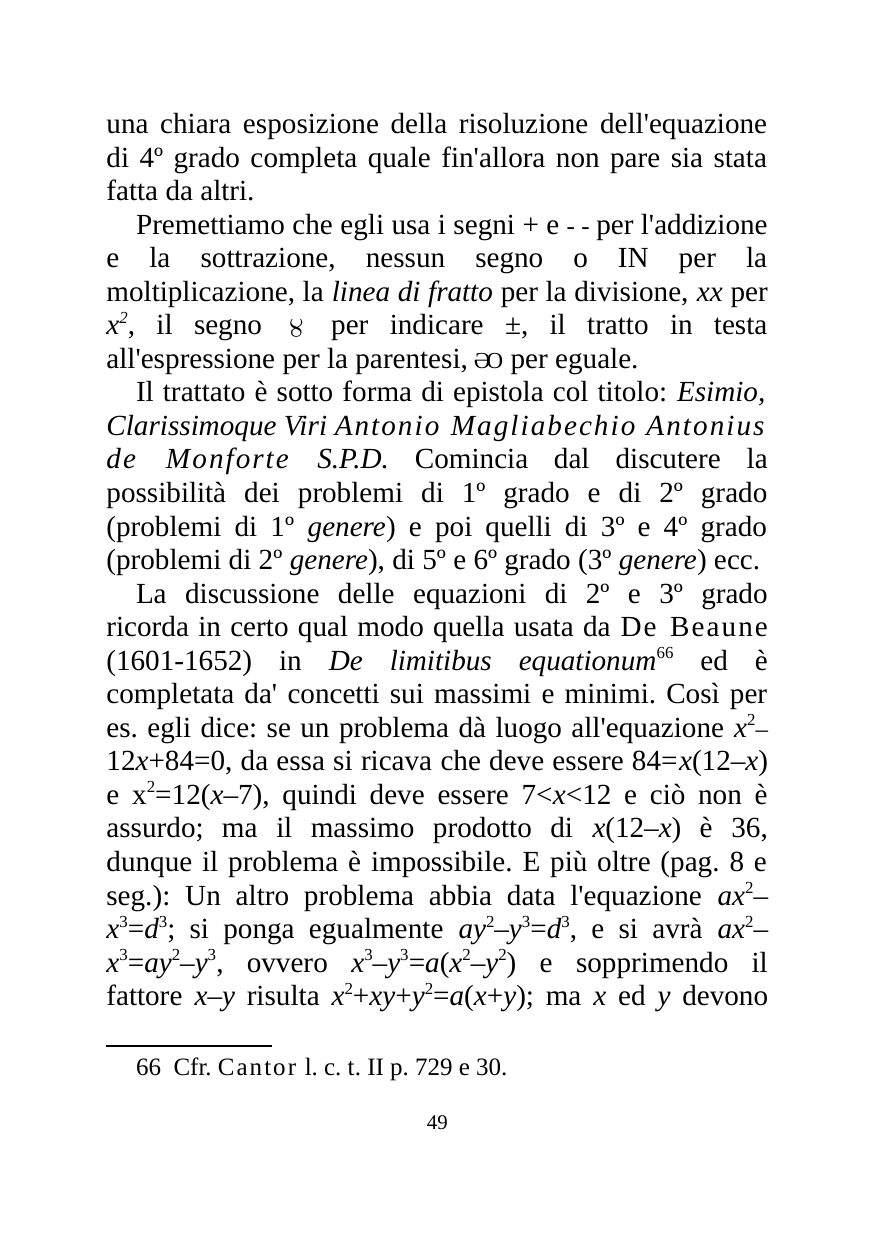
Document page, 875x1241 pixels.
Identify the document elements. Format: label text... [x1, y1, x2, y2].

text Premettiamo che egli usa i segni + e - - per l'addizione e la sottrazione, nessun segno o IN per la moltiplicazione, la linea di fratto per la divisione, xx per x2, il segno  per indicare ±, il tratto in testa all'espressione per la parentesi, ӘО per eguale. [106, 207, 768, 374]
text una chiara esposizione della risoluzione dell'equazione di 4º grado completa quale fin'allora non pare sia stata fatta da altri. [106, 106, 768, 207]
text Il trattato è sotto forma di epistola col titolo: Esimio, Clarissimoque Viri Antonio Magliabechio Antonius de Monforte S.P.D. Comincia dal discutere la possibilità dei problemi di 1º grado e di 2º grado (problemi di 1º genere) e poi quelli di 3º e 4º grado (problemi di 2º genere), di 5º e 6º grado (3º genere) ecc. [106, 374, 768, 576]
text La discussione delle equazioni di 2º e 3º grado ricorda in certo qual modo quella usata da De Beaune (1601-1652) in De limitibus equationum ed è completata da' concetti sui massimi e minimi. Così per es. egli dice: se un problema dà luogo all'equazione x2‒12x+84=0, da essa si ricava che deve essere 84=x(12–x) e x2=12(x–7), quindi deve essere 7<x<12 e ciò non è assurdo; ma il massimo prodotto di x(12–x) è 36, dunque il problema è impossibile. E più oltre (pag. 8 e seg.): Un altro problema abbia data l'equazione ax2–x3=d3; si ponga egualmente ay2–y3=d3, e si avrà ax2–x3=ay2–y3, ovvero x3–y3=a(x2–y2) e sopprimendo il fattore x–y risulta x2+xy+y2=a(x+y); ma x ed y devono essere eguali, quindi si ha che 3x2=2ax, ovvero è il valore di x che fa acquistare al binomio ax2–x3 il suo valore massimo, che èQuindi seil problema è impossibile. Ed ancora (p. 10): Si voglia dividere un segmento a in due parti tali che il cubo della prima per il quadrato della seconda sia massimo; indicando le parti con x ed a–x, si deve cercare il massimo di a2x3–2ax4+x5. Con metodo analogo al precedente, cioè ponendo a2x3–2ax4+x5=x2y3–2ay4+y5, trasponendo, sopprimendo il fattore x–y=0 e facendo poi x=y, trova che il valore di x deve essereCosì per cercare il minimo della somma dei cubi delle due parti di un segmento a trova che le parti debbono essere eguali. [106, 576, 768, 1012]
text Cfr. Cantor l. c. t. II p. 729 e 30. [106, 1052, 768, 1080]
